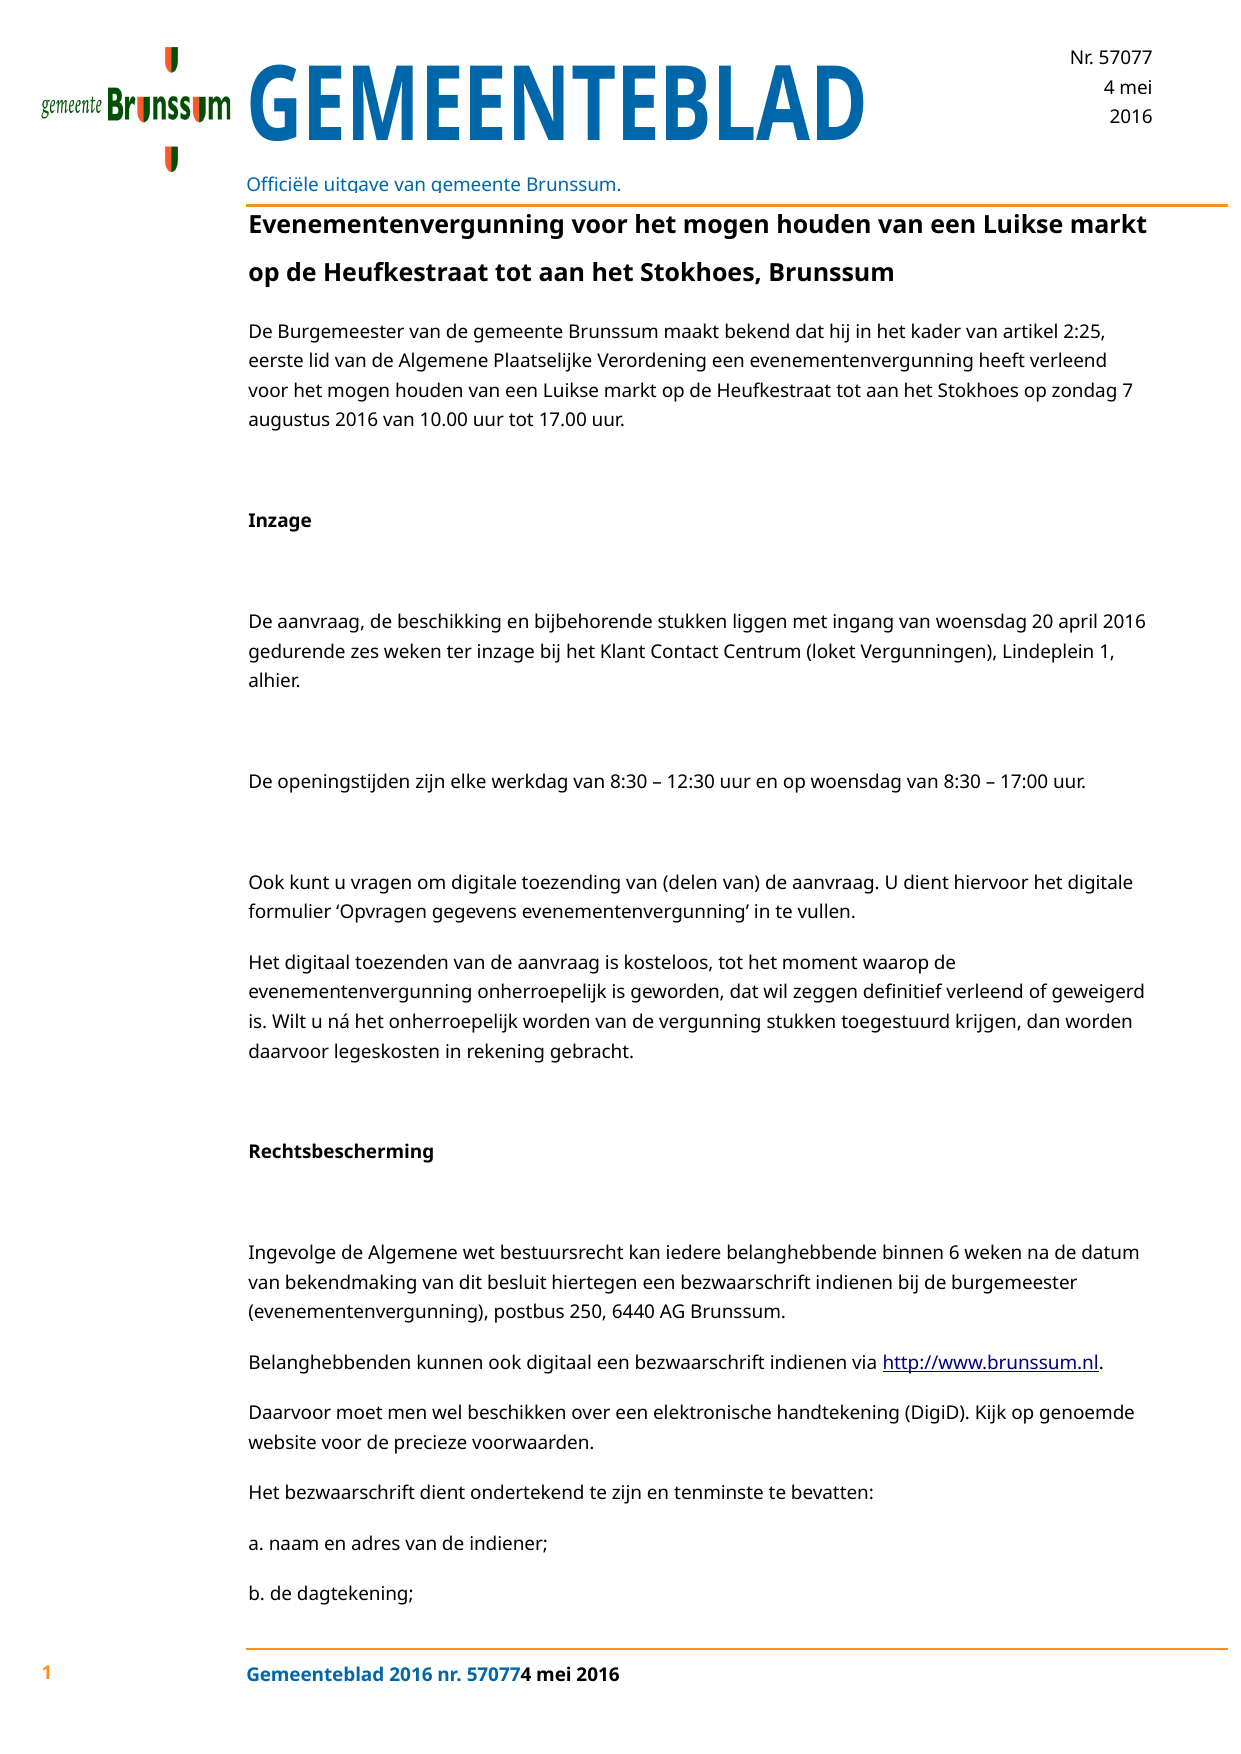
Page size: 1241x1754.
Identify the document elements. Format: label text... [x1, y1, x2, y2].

text De openingstijden zijn elke werkdag van 8:30 – 12:30 uur en op woensdag van 8:30 – 17:00 uur. [248, 768, 1152, 794]
text a. naam en adres van de indiener; [248, 1530, 1152, 1556]
text b. de dagtekening; [248, 1580, 1152, 1606]
text Het digitaal toezenden van de aanvraag is kosteloos, tot het moment waarop de evenementenvergunning onherroepelijk is geworden, dat wil zeggen definitief verleend of geweigerd is. Wilt u ná het onherroepelijk worden van de vergunning stukken toegestuurd krijgen, dan worden daarvoor legeskosten in rekening gebracht. [248, 949, 1152, 1064]
text Inzage [248, 507, 1152, 533]
picture [41, 47, 231, 172]
text Het bezwaarschrift dient ondertekend te zijn en tenminste te bevatten: [248, 1479, 1152, 1505]
text Ook kunt u vragen om digitale toezending van (delen van) de aanvraag. U dient hiervoor het digitale formulier ‘Opvragen gegevens evenementenvergunning’ in te vullen. [248, 869, 1152, 924]
text Rechtsbescherming [248, 1139, 1152, 1164]
text Daarvoor moet men wel beschikken over een elektronische handtekening (DigiD). Kijk op genoemde website voor de precieze voorwaarden. [248, 1399, 1152, 1455]
text Belanghebbenden kunnen ook digitaal een bezwaarschrift indienen via http://www.brunssum.nl. [248, 1349, 1152, 1375]
text Evenementenvergunning voor het mogen houden van een Luikse markt op de Heufkestraat tot aan het Stokhoes, Brunssum [248, 207, 1152, 288]
text Ingevolge de Algemene wet bestuursrecht kan iedere belanghebbende binnen 6 weken na de datum van bekendmaking van dit besluit hiertegen een bezwaarschrift indienen bij de burgemeester (evenementenvergunning), postbus 250, 6440 AG Brunssum. [248, 1239, 1152, 1324]
text De aanvraag, de beschikking en bijbehorende stukken liggen met ingang van woensdag 20 april 2016 gedurende zes weken ter inzage bij het Klant Contact Centrum (loket Vergunningen), Lindeplein 1, alhier. [248, 608, 1152, 693]
text De Burgemeester van de gemeente Brunssum maakt bekend dat hij in het kader van artikel 2:25, eerste lid van de Algemene Plaatselijke Verordening een evenementenvergunning heeft verleend voor het mogen houden van een Luikse markt op de Heufkestraat tot aan het Stokhoes op zondag 7 augustus 2016 van 10.00 uur tot 17.00 uur. [248, 318, 1152, 432]
